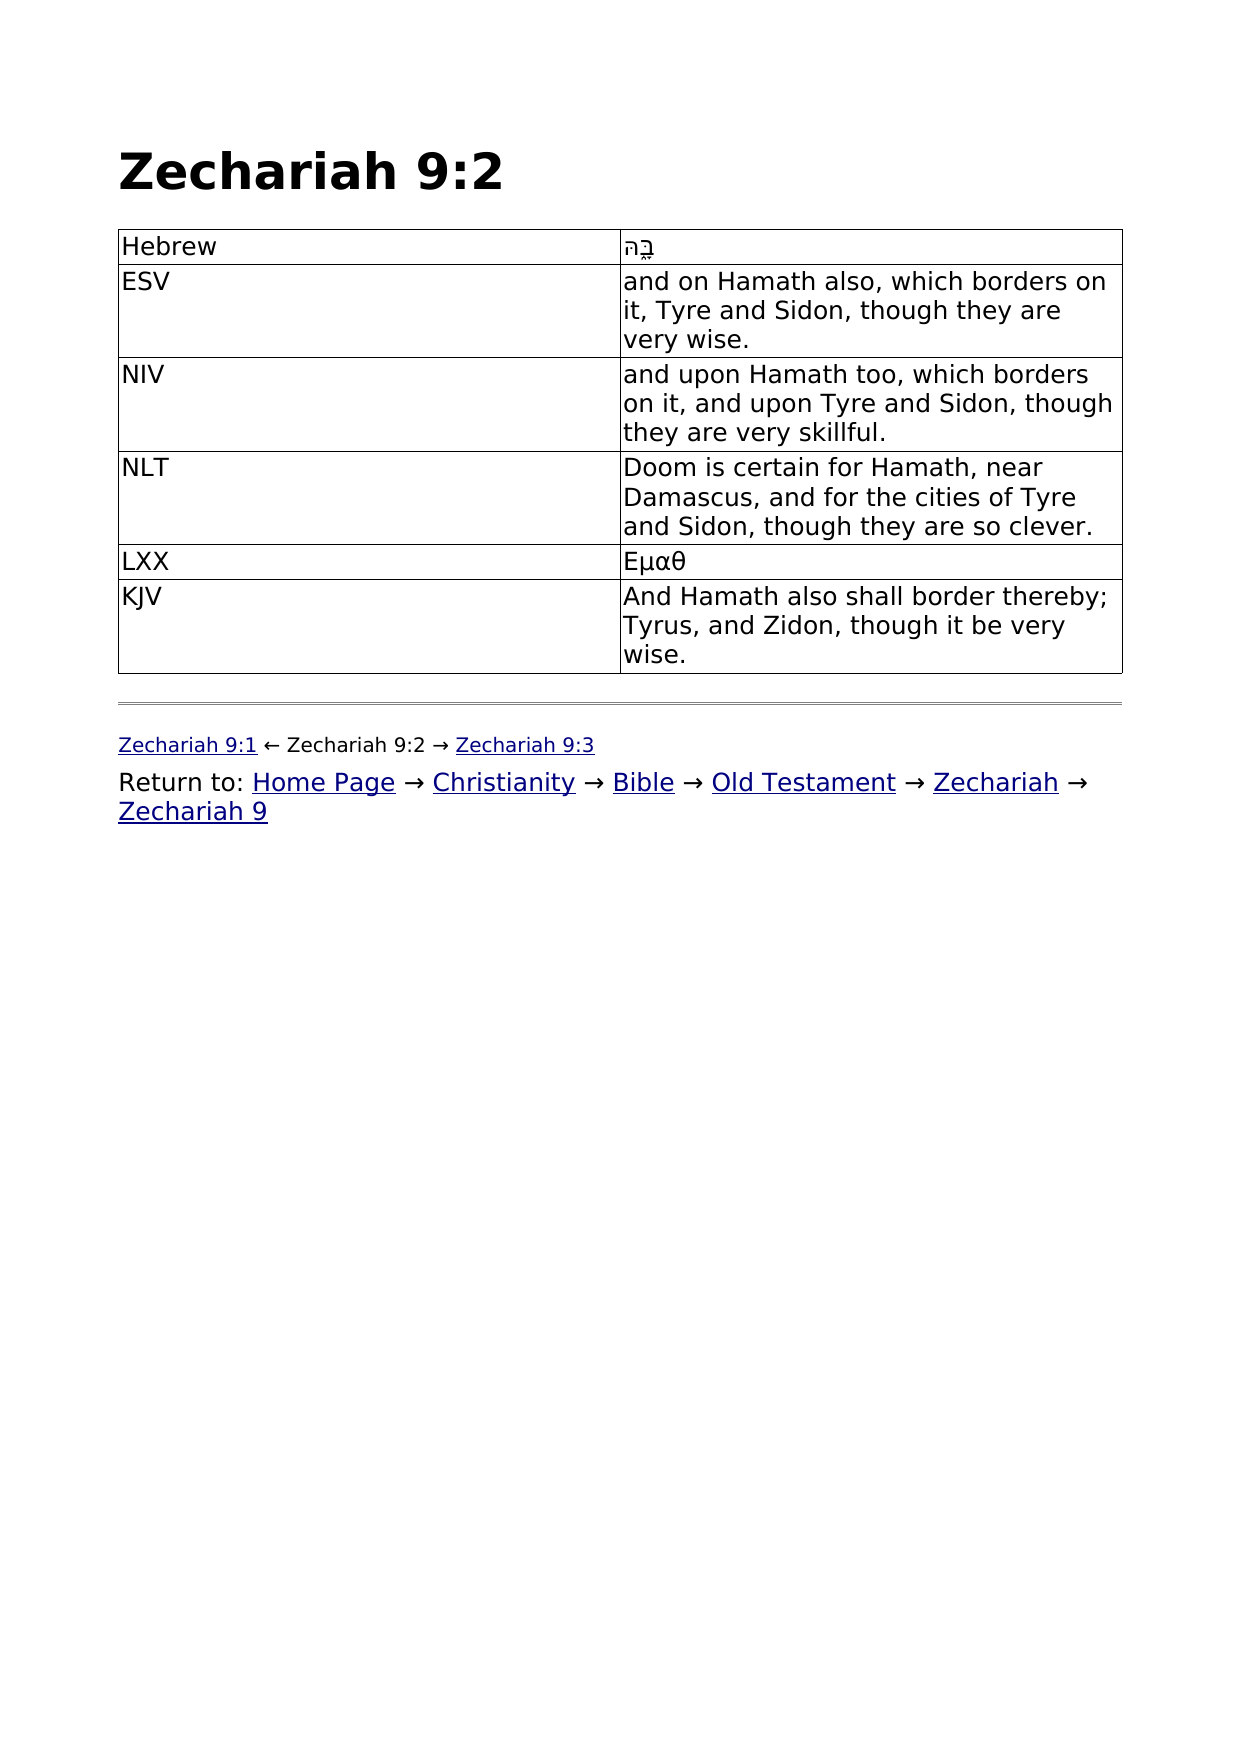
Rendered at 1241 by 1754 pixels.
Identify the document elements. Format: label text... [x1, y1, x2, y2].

table_cell Doom is certain for Hamath, near Damascus, and for the cities of Tyre and Sidon, though they are so clever. [621, 452, 1122, 544]
table_cell NLT [119, 452, 620, 544]
table_cell NIV [119, 358, 620, 451]
text Return to: Home Page → Christianity → Bible → Old Testament → Zechariah → Zechariah 9 [118, 768, 1122, 826]
table_header Hebrew [119, 230, 620, 264]
table_header בָּ֑הּ [621, 230, 1122, 264]
table_cell LXX [119, 545, 620, 579]
table_cell and on Hamath also, which borders on it, Tyre and Sidon, though they are very wise. [621, 265, 1122, 357]
table_cell ESV [119, 265, 620, 357]
table_cell And Hamath also shall border thereby; Tyrus, and Zidon, though it be very wise. [621, 580, 1122, 673]
subtitle Zechariah 9:2 [118, 143, 1122, 201]
table_cell Εμαθ [621, 545, 1122, 579]
table_cell KJV [119, 580, 620, 673]
table_cell and upon Hamath too, which borders on it, and upon Tyre and Sidon, though they are very skillful. [621, 358, 1122, 451]
text Zechariah 9:1 ← Zechariah 9:2 → Zechariah 9:3 [118, 734, 1122, 768]
